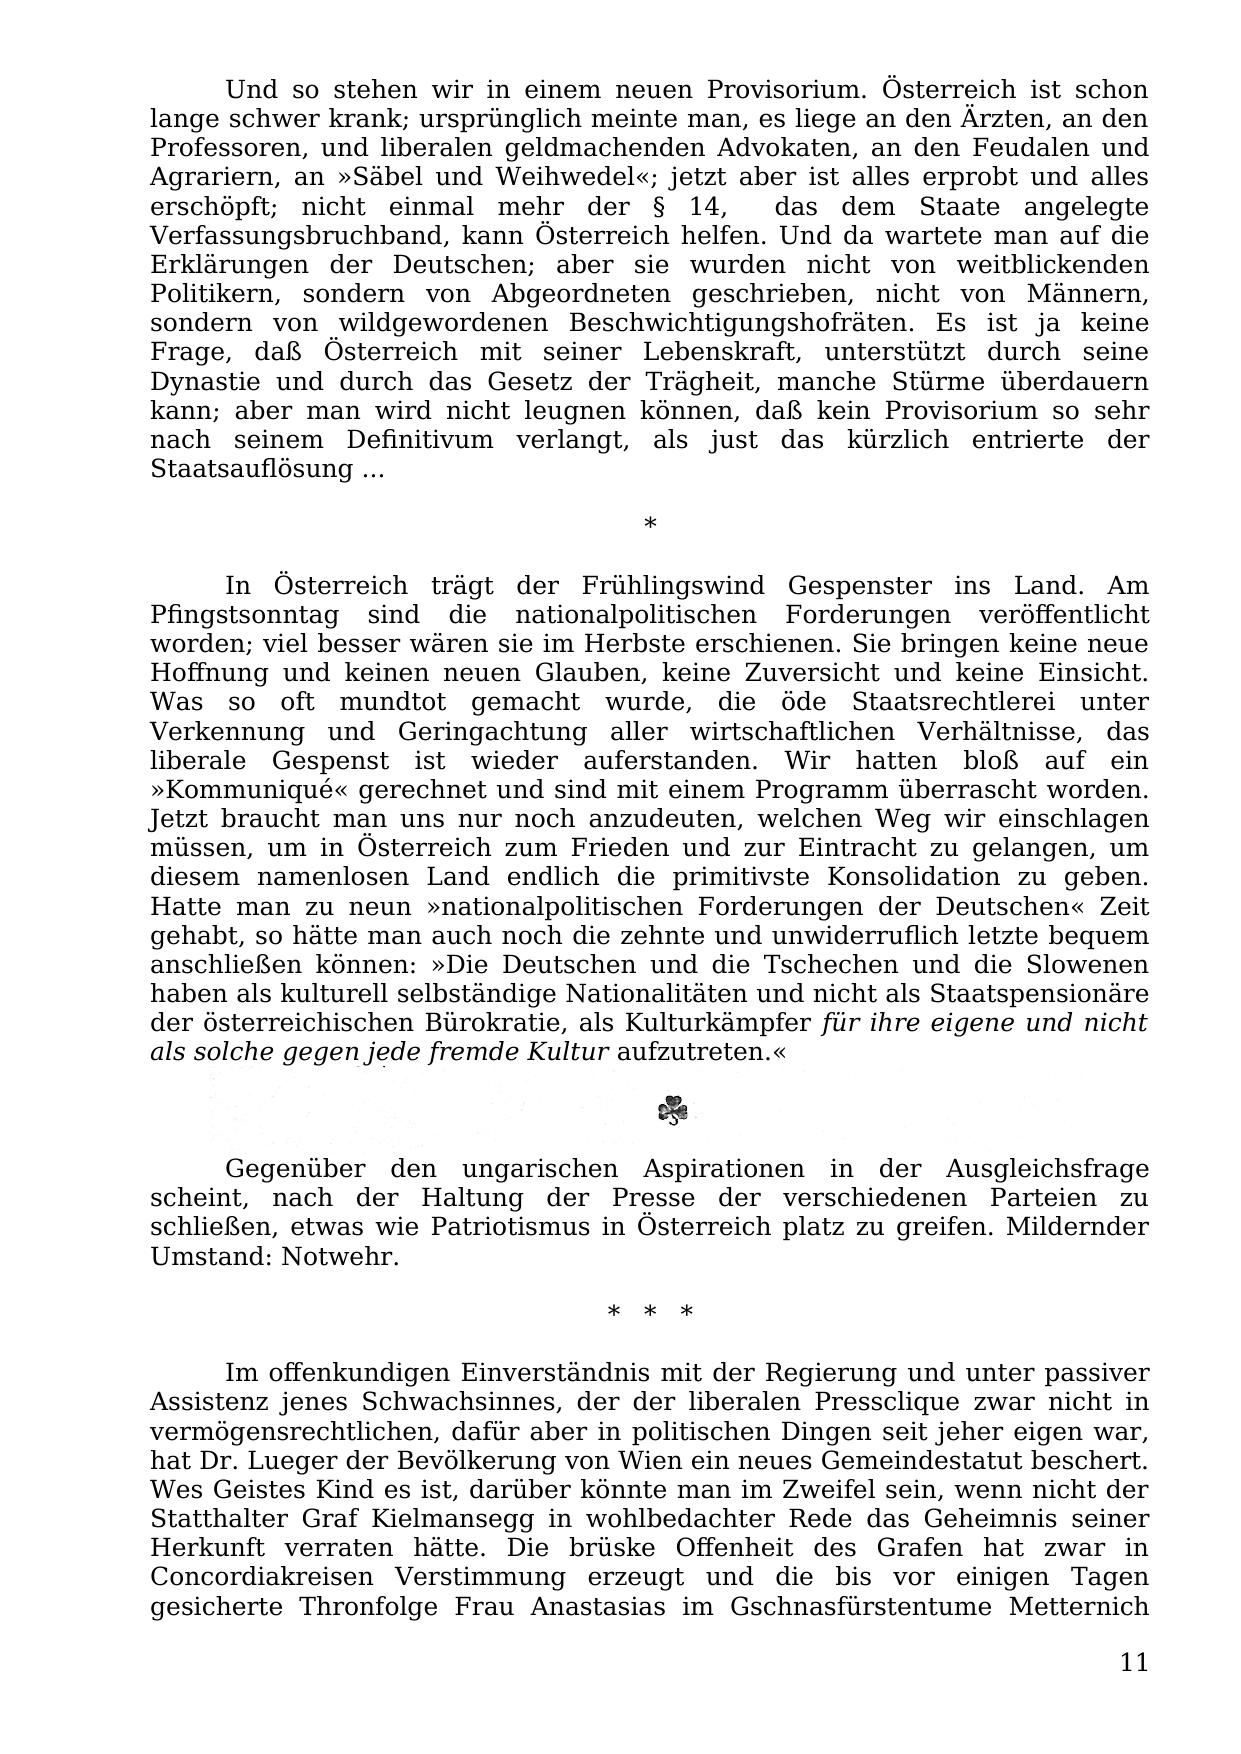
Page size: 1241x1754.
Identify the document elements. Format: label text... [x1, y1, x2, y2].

text Gegenüber den ungarischen Aspirationen in der Ausgleichsfrage scheint, nach der Haltung der Presse der verschiedenen Parteien zu schließen, etwas wie Patriotismus in Österreich platz zu greifen. Mildernder Umstand: Notwehr. [150, 1067, 1151, 1271]
picture [209, 1066, 1092, 1154]
text * * * [150, 1300, 1151, 1329]
text In Österreich trägt der Frühlingswind Gespenster ins Land. Am Pfingstsonntag sind die nationalpolitischen Forderungen veröffentlicht worden; viel besser wären sie im Herbste erschienen. Sie bringen keine neue Hoffnung und keinen neuen Glauben, keine Zuversicht und keine Einsicht. Was so oft mundtot gemacht wurde, die öde Staatsrechtlerei unter Verkennung und Geringachtung aller wirtschaftlichen Verhältnisse, das liberale Gespenst ist wieder auferstanden. Wir hatten bloß auf ein »Kommuniqué« gerechnet und sind mit einem Programm überrascht worden. Jetzt braucht man uns nur noch anzudeuten, welchen Weg wir einschlagen müssen, um in Österreich zum Frieden und zur Eintracht zu gelangen, um diesem namenlosen Land endlich die primitivste Konsolidation zu geben. Hatte man zu neun »nationalpolitischen Forderungen der Deutschen« Zeit gehabt, so hätte man auch noch die zehnte und unwiderruflich letzte bequem anschließen können: »Die Deutschen und die Tschechen und die Slowenen haben als kulturell selbständige Nationalitäten und nicht als Staatspensionäre der österreichischen Bürokratie, als Kulturkämpfer für ihre eigene und nicht als solche gegen jede fremde Kultur aufzutreten.« [150, 571, 1151, 1067]
text Im offenkundigen Einverständnis mit der Regierung und unter passiver Assistenz jenes Schwachsinnes, der der liberalen Pressclique zwar nicht in vermögensrechtlichen, dafür aber in politischen Dingen seit jeher eigen war, hat Dr. Lueger der Bevölkerung von Wien ein neues Gemeindestatut beschert. Wes Geistes Kind es ist, darüber könnte man im Zweifel sein, wenn nicht der Statthalter Graf Kielmansegg in wohlbedachter Rede das Geheimnis seiner Herkunft verraten hätte. Die brüske Offenheit des Grafen hat zwar in Concordiakreisen Verstimmung erzeugt und die bis vor einigen Tagen gesicherte Thronfolge Frau Anastasias im Gschnasfürstentume Metternich [150, 1358, 1151, 1621]
text Und so stehen wir in einem neuen Provisorium. Österreich ist schon lange schwer krank; ursprünglich meinte man, es liege an den Ärzten, an den Professoren, und liberalen geldmachenden Advokaten, an den Feudalen und Agrariern, an »Säbel und Weihwedel«; jetzt aber ist alles erprobt und alles erschöpft; nicht einmal mehr der § 14, das dem Staate angelegte Verfassungsbruchband, kann Österreich helfen. Und da wartete man auf die Erklärungen der Deutschen; aber sie wurden nicht von weitblickenden Politikern, sondern von Abgeordneten geschrieben, nicht von Männern, sondern von wildgewordenen Beschwichtigungshofräten. Es ist ja keine Frage, daß Österreich mit seiner Lebenskraft, unterstützt durch seine Dynastie und durch das Gesetz der Trägheit, manche Stürme überdauern kann; aber man wird nicht leugnen können, daß kein Provisorium so sehr nach seinem Definitivum verlangt, als just das kürzlich entrierte der Staatsauflösung ... [150, 75, 1151, 483]
text * [150, 512, 1151, 542]
